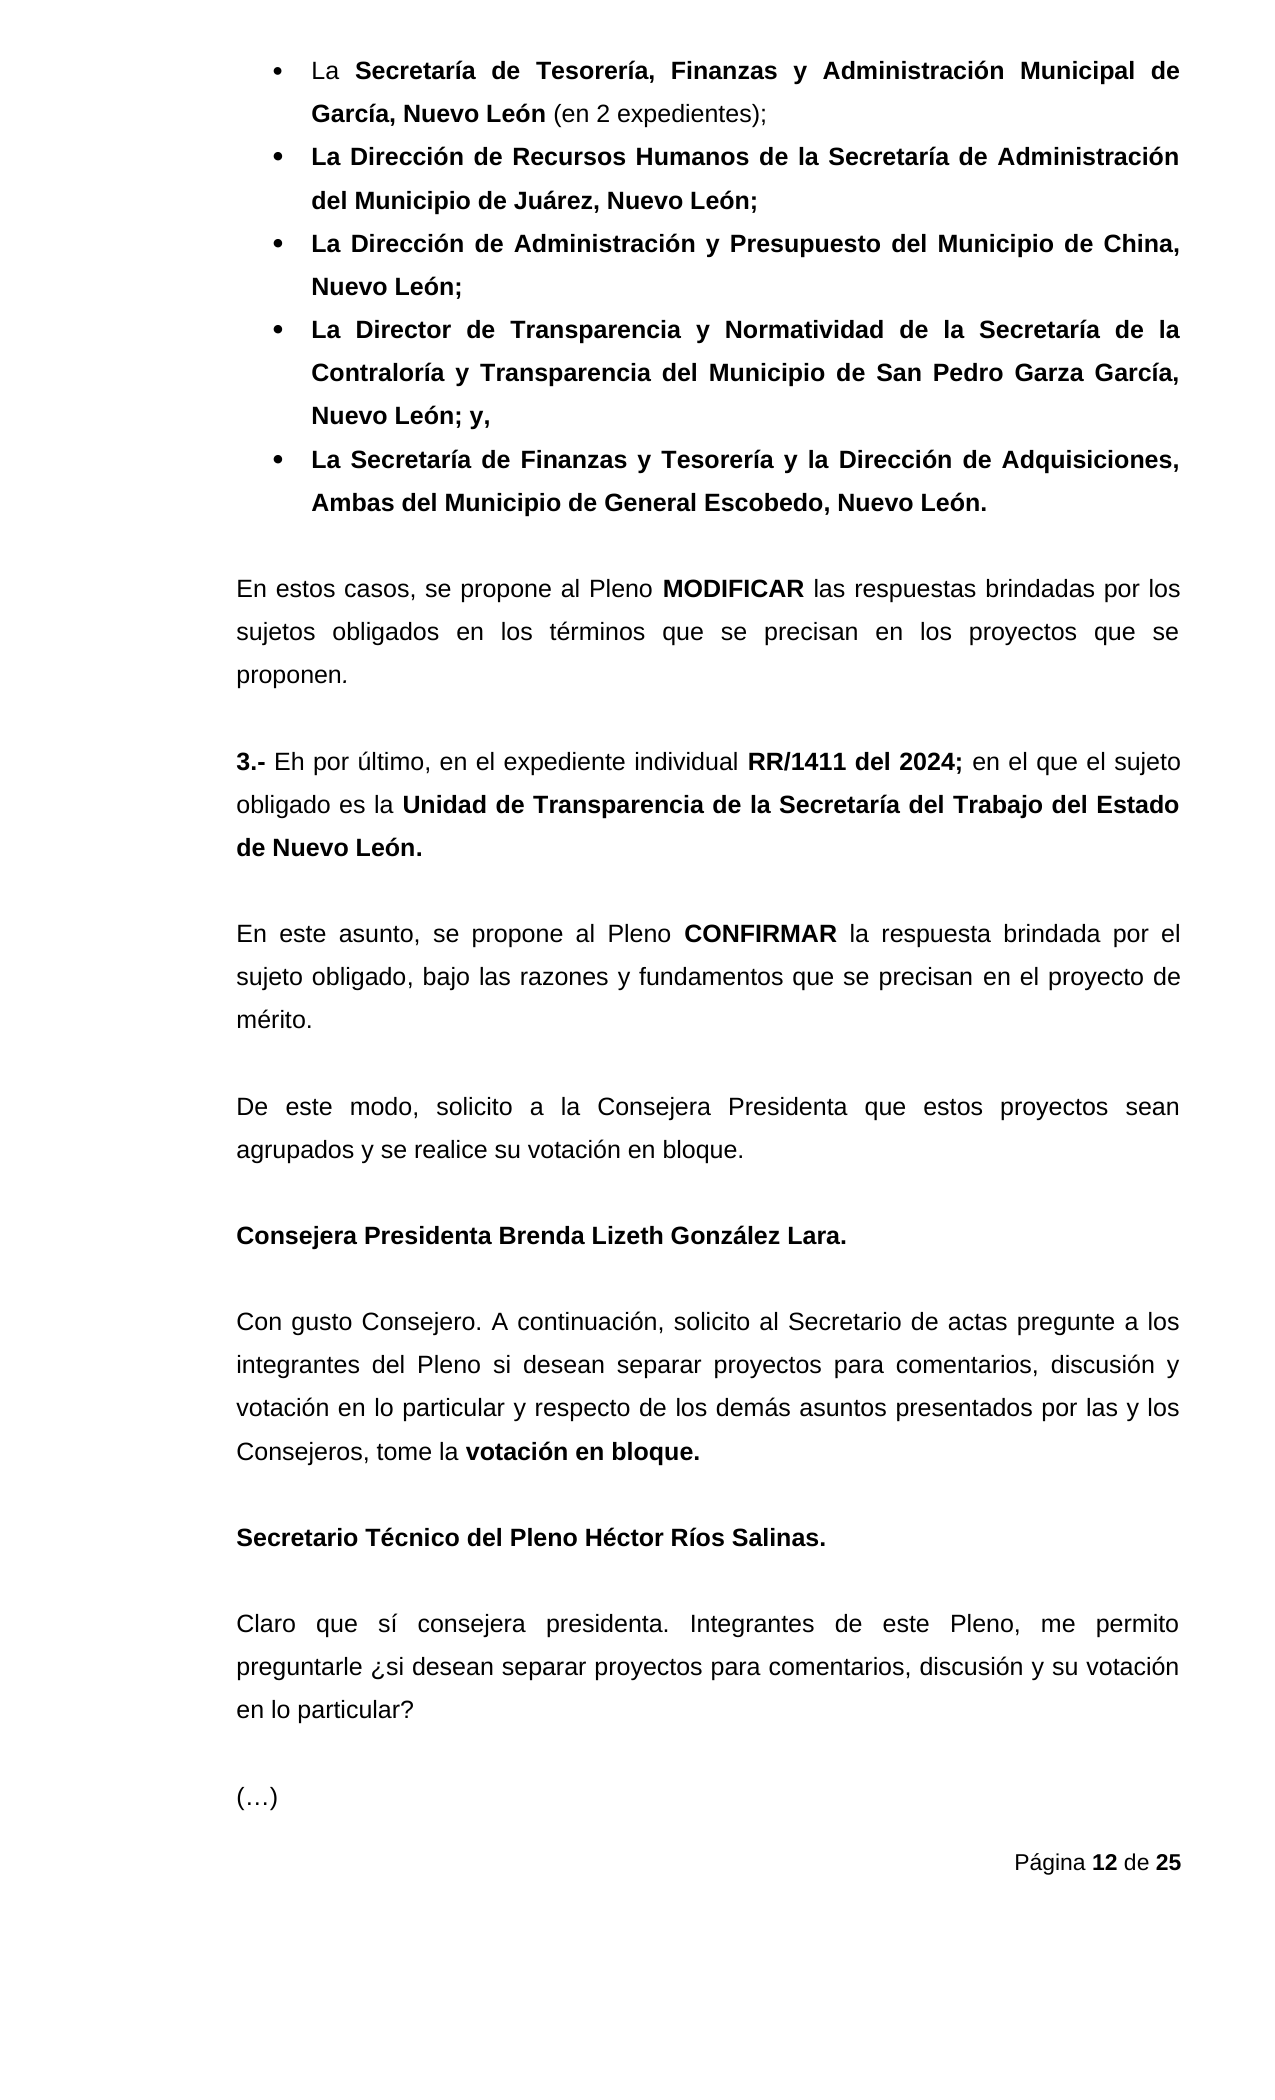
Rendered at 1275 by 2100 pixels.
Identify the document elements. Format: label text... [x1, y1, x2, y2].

text (…) [236, 1782, 1181, 1810]
text 3.- Eh por último, en el expediente individual RR/1411 del 2024; en el que el sujeto obligado es la Unidad de Transparencia de la Secretaría del Trabajo del Estado de Nuevo León. [236, 747, 1181, 862]
text De este modo, solicito a la Consejera Presidenta que estos proyectos sean agrupados y se realice su votación en bloque. [236, 1092, 1181, 1163]
list La Director de Transparencia y Normatividad de la Secretaría de la Contraloría y Transparencia del Municipio de San Pedro Garza García, Nuevo León; y, [274, 315, 1181, 430]
list La Secretaría de Tesorería, Finanzas y Administración Municipal de García, Nuevo León (en 2 expedientes); [274, 56, 1181, 128]
text En este asunto, se propone al Pleno CONFIRMAR la respuesta brindada por el sujeto obligado, bajo las razones y fundamentos que se precisan en el proyecto de mérito. [236, 919, 1181, 1034]
text Secretario Técnico del Pleno Héctor Ríos Salinas. [236, 1523, 1181, 1552]
list La Dirección de Administración y Presupuesto del Municipio de China, Nuevo León; [274, 229, 1181, 301]
text Con gusto Consejero. A continuación, solicito al Secretario de actas pregunte a los integrantes del Pleno si desean separar proyectos para comentarios, discusión y votación en lo particular y respecto de los demás asuntos presentados por las y los Consejeros, tome la votación en bloque. [236, 1307, 1181, 1465]
text Claro que sí consejera presidenta. Integrantes de este Pleno, me permito preguntarle ¿si desean separar proyectos para comentarios, discusión y su votación en lo particular? [236, 1609, 1181, 1724]
text Consejera Presidenta Brenda Lizeth González Lara. [236, 1221, 1181, 1250]
list La Dirección de Recursos Humanos de la Secretaría de Administración del Municipio de Juárez, Nuevo León; [274, 142, 1181, 214]
text En estos casos, se propone al Pleno MODIFICAR las respuestas brindadas por los sujetos obligados en los términos que se precisan en los proyectos que se proponen. [236, 574, 1181, 689]
list La Secretaría de Finanzas y Tesorería y la Dirección de Adquisiciones, Ambas del Municipio de General Escobedo, Nuevo León. [274, 444, 1181, 517]
